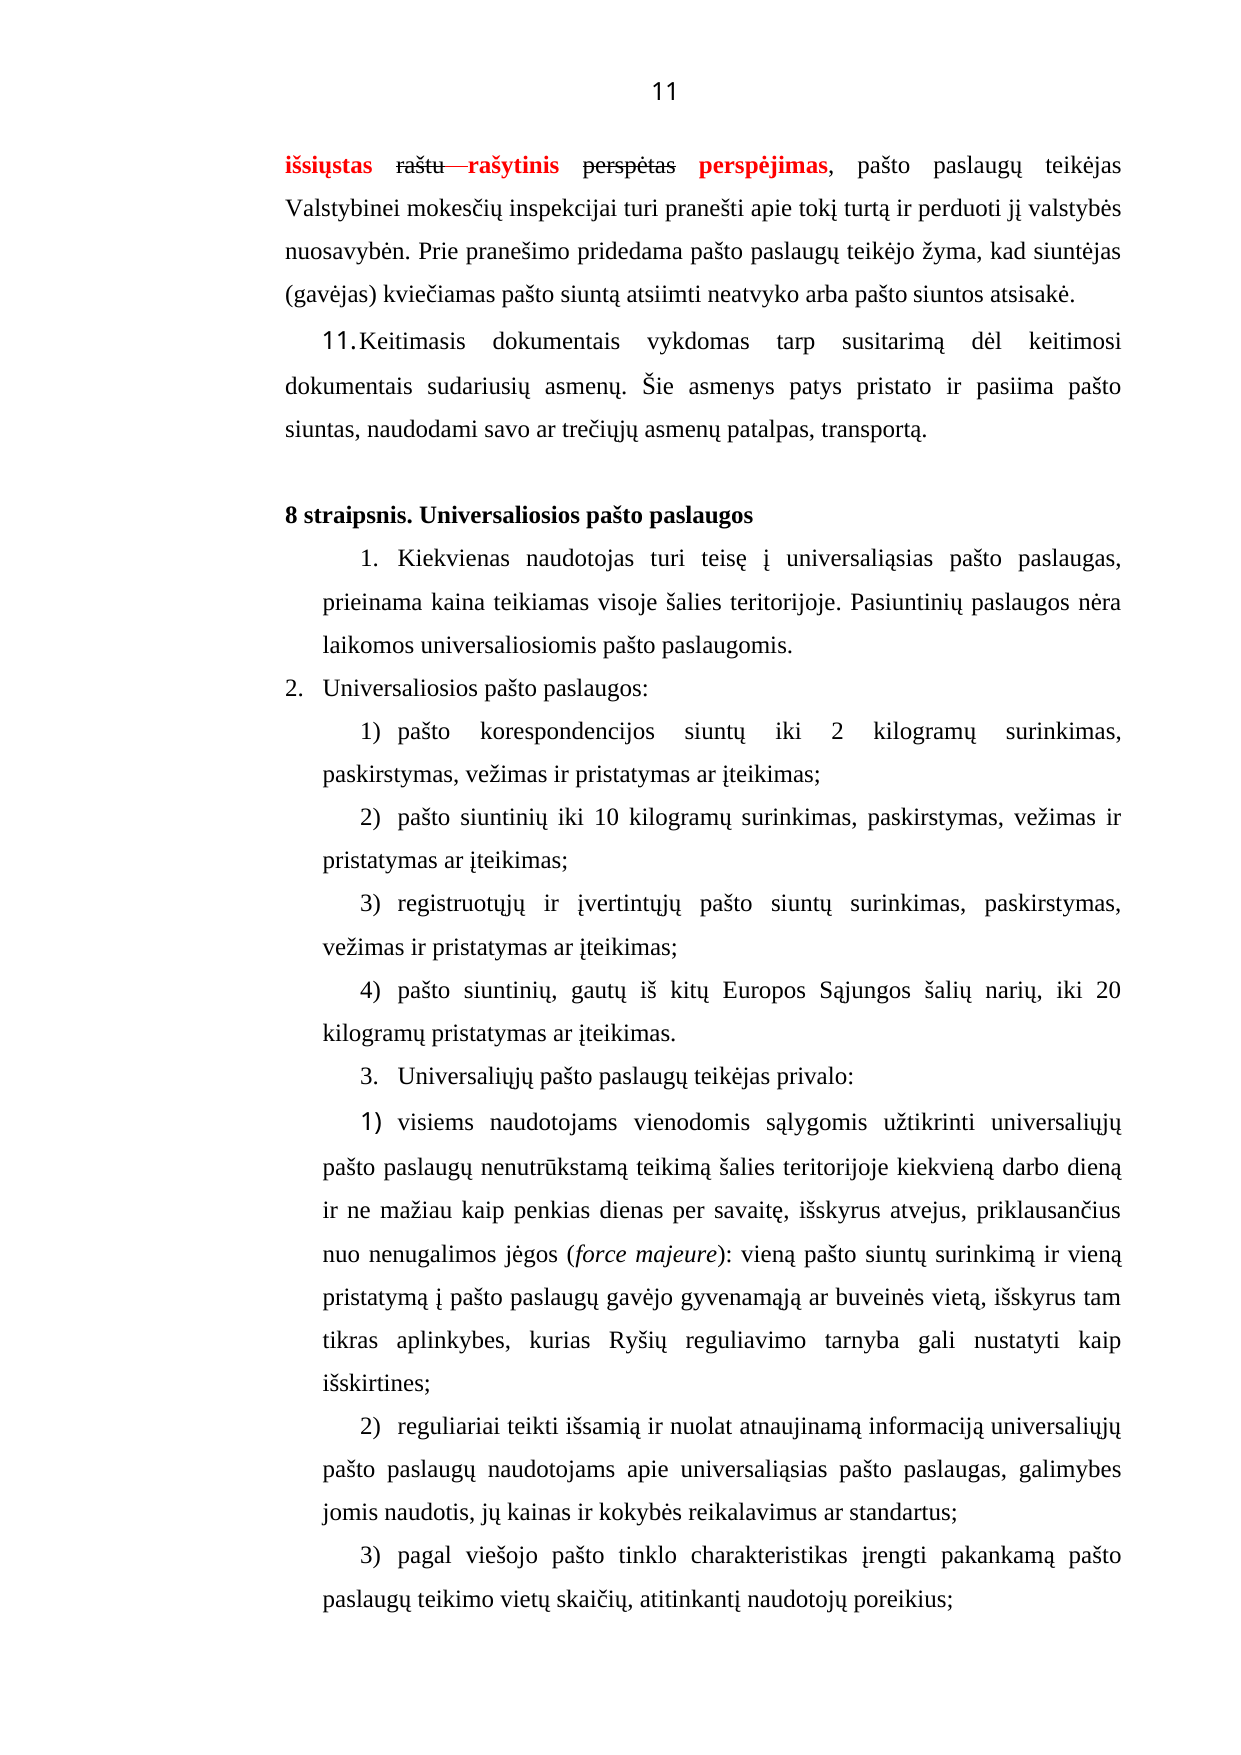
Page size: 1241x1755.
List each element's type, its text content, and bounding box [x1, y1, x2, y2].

list Universaliųjų pašto paslaugų teikėjas privalo: [285, 1061, 1122, 1090]
list Kiekvienas naudotojas turi teisę į universaliąsias pašto paslaugas, prieinama kaina teikiamas visoje šalies teritorijoje. Pasiuntinių paslaugos nėra laikomos universaliosiomis pašto paslaugomis. [285, 543, 1122, 658]
list Universaliosios pašto paslaugos: [285, 673, 1122, 702]
list visiems naudotojams vienodomis sąlygomis užtikrinti universaliųjų pašto paslaugų nenutrūkstamą teikimą šalies teritorijoje kiekvieną darbo dieną ir ne mažiau kaip penkias dienas per savaitę, išskyrus atvejus, priklausančius nuo nenugalimos jėgos (force majeure): vieną pašto siuntų surinkimą ir vieną pristatymą į pašto paslaugų gavėjo gyvenamąją ar buveinės vietą, išskyrus tam tikras aplinkybes, kurias Ryšių reguliavimo tarnyba gali nustatyti kaip išskirtines; [285, 1104, 1122, 1397]
list pagal viešojo pašto tinklo charakteristikas įrengti pakankamą pašto paslaugų teikimo vietų skaičių, atitinkantį naudotojų poreikius; [285, 1541, 1122, 1612]
list išsiųstas raštu rašytinis perspėtas perspėjimas, pašto paslaugų teikėjas Valstybinei mokesčių inspekcijai turi pranešti apie tokį turtą ir perduoti jį valstybės nuosavybėn. Prie pranešimo pridedama pašto paslaugų teikėjo žyma, kad siuntėjas (gavėjas) kviečiamas pašto siuntą atsiimti neatvyko arba pašto siuntos atsisakė. [247, 150, 1122, 308]
text 8 straipsnis. Universaliosios pašto paslaugos [210, 500, 1122, 529]
list pašto siuntinių iki 10 kilogramų surinkimas, paskirstymas, vežimas ir pristatymas ar įteikimas; [285, 802, 1122, 874]
list reguliariai teikti išsamią ir nuolat atnaujinamą informaciją universaliųjų pašto paslaugų naudotojams apie universaliąsias pašto paslaugas, galimybes jomis naudotis, jų kainas ir kokybės reikalavimus ar standartus; [285, 1411, 1122, 1526]
list registruotųjų ir įvertintųjų pašto siuntų surinkimas, paskirstymas, vežimas ir pristatymas ar įteikimas; [285, 888, 1122, 960]
list pašto korespondencijos siuntų iki 2 kilogramų surinkimas, paskirstymas, vežimas ir pristatymas ar įteikimas; [285, 716, 1122, 788]
list Keitimasis dokumentais vykdomas tarp susitarimą dėl keitimosi dokumentais sudariusių asmenų. Šie asmenys patys pristato ir pasiima pašto siuntas, naudodami savo ar trečiųjų asmenų patalpas, transportą. [247, 322, 1122, 443]
list pašto siuntinių, gautų iš kitų Europos Sąjungos šalių narių, iki 20 kilogramų pristatymas ar įteikimas. [285, 975, 1122, 1047]
